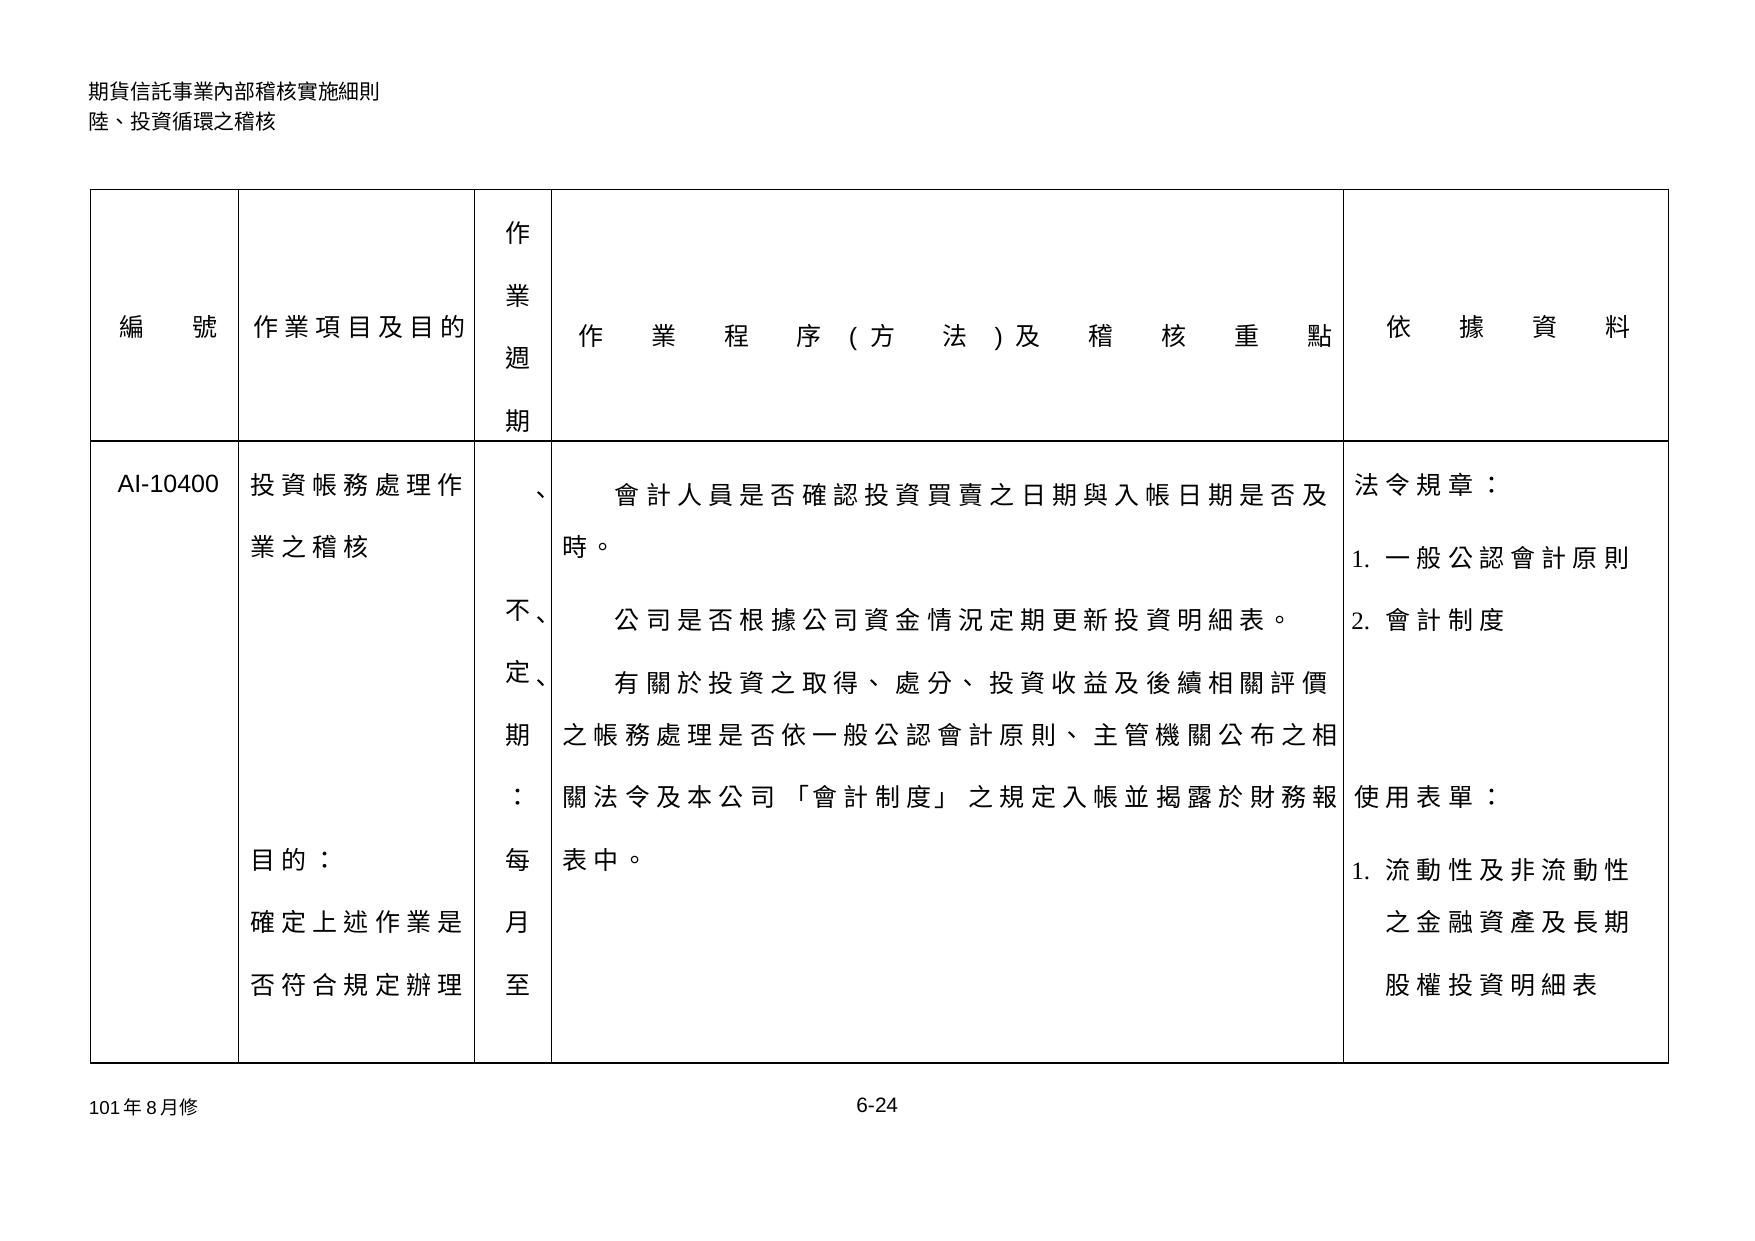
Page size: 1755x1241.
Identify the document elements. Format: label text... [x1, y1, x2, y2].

table_header 作 業 程 序 ( 方 法 ) 及 稽 核 重 點 [552, 190, 1343, 440]
table_cell 投資帳務處理作業之稽核 目的： 確定上述作業是否符合規定辦理 [239, 442, 474, 1062]
table_header 編 號 [91, 190, 238, 440]
table_header 依 據 資 料 [1344, 190, 1668, 440]
table_header 作業 週期 [475, 190, 551, 440]
table_cell 會計人員是否確認投資買賣之日期與入帳日期是否及時。 公司是否根據公司資金情況定期更新投資明細表。 有關於投資之取得、處分、投資收益及後續相關評價之帳務處理是否依一般公認會計原則、主管機關公布之相關法令及本公司「會計制度」之規定入帳並揭露於財務報表中。 [552, 442, 1343, 1062]
table_cell 不 定 期 ： 每 月 至 [475, 442, 551, 1062]
table_cell 法令規章： 一般公認會計原則 會計制度 使用表單： 流動性及非流動性之金融資產及長期股權投資明細表 [1344, 442, 1668, 1062]
table_header 作業項目及目的 [239, 190, 474, 440]
table_cell AI-10400 [91, 442, 238, 1062]
